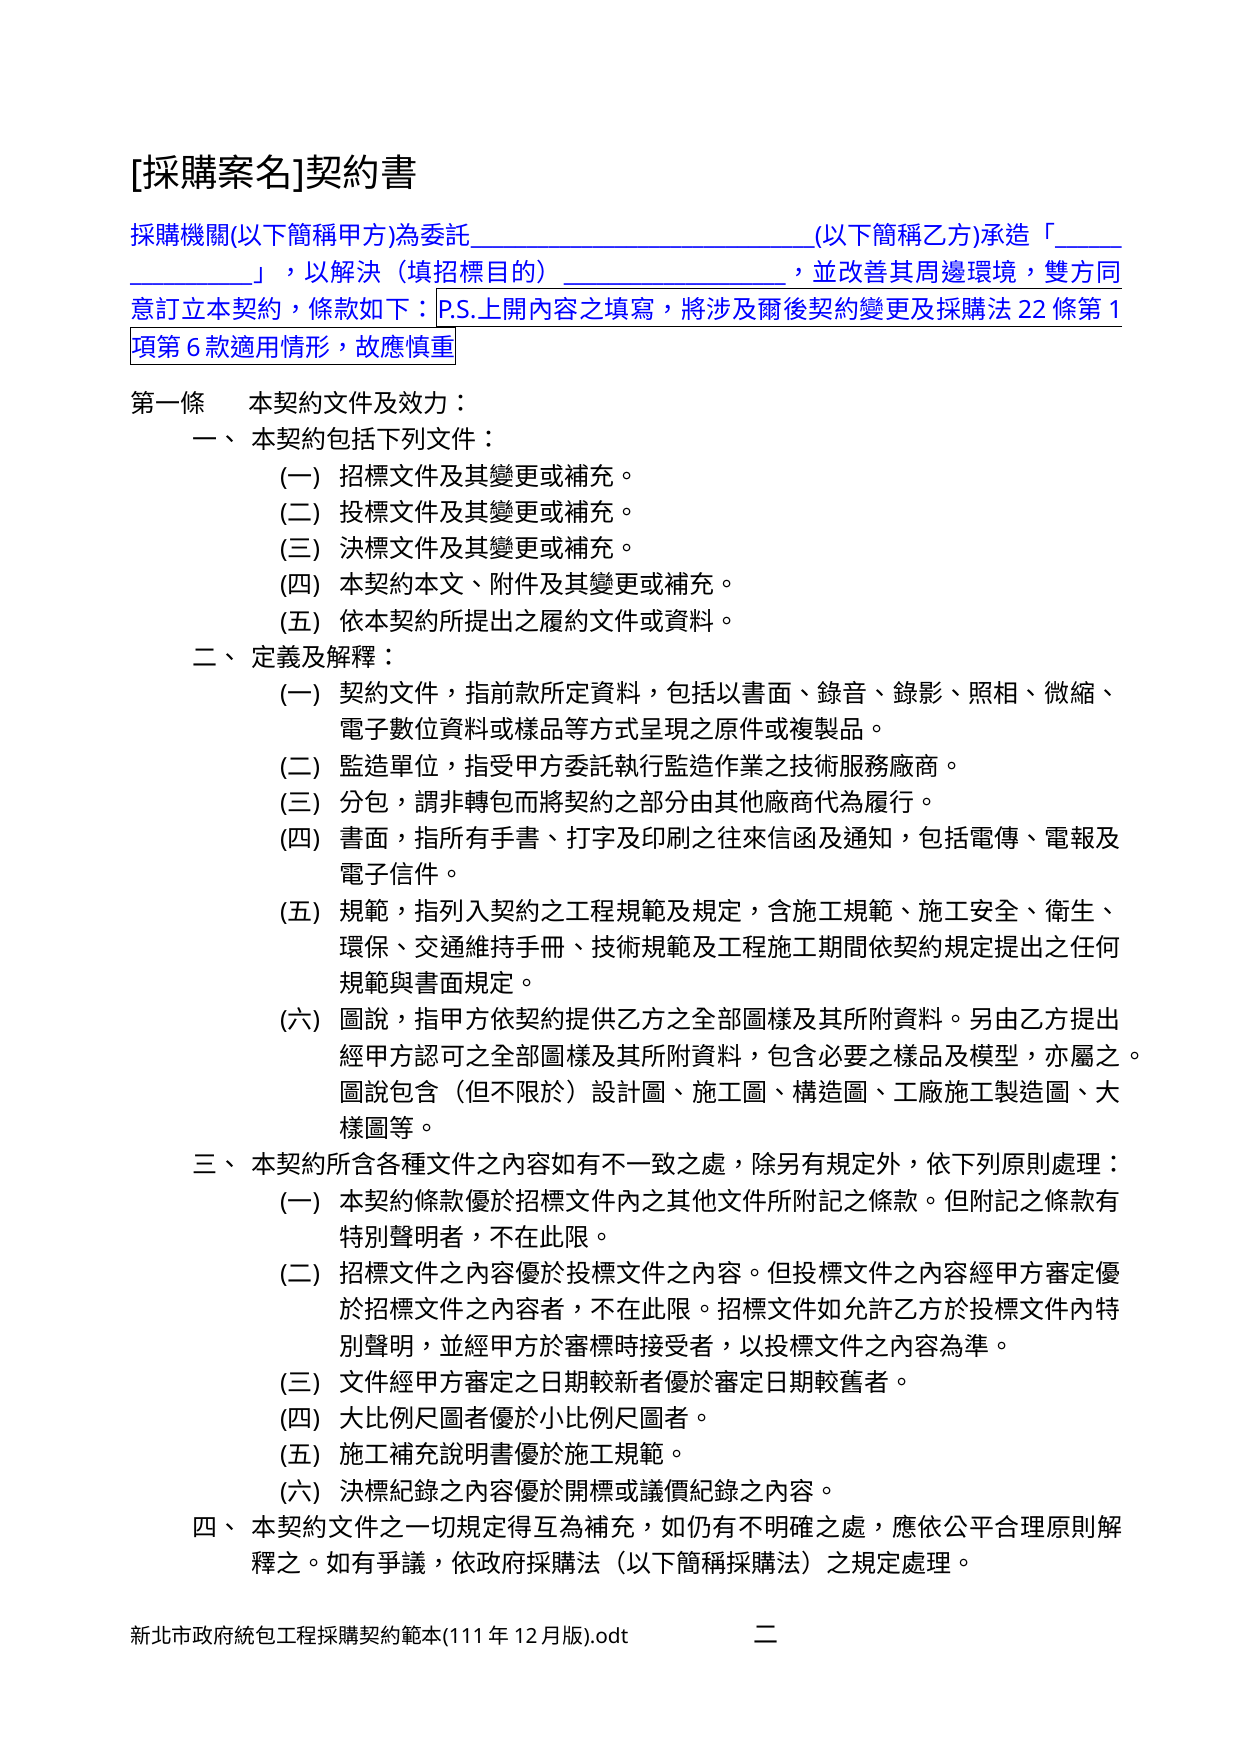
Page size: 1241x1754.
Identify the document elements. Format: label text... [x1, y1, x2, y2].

subtitle 招標文件及其變更或補充。 [280, 456, 1122, 492]
subtitle 本契約包括下列文件： [192, 420, 1122, 456]
subtitle 項第6款適用情形，故應慎重 [131, 328, 455, 364]
subtitle [456, 327, 1122, 365]
subtitle 施工補充說明書優於施工規範。 [280, 1435, 1122, 1471]
subtitle 投標文件及其變更或補充。 [280, 492, 1122, 529]
subtitle 本契約條款優於招標文件內之其他文件所附記之條款。但附記之條款有特別聲明者，不在此限。 [280, 1181, 1122, 1254]
subtitle [採購案名]契約書 [130, 143, 1122, 197]
subtitle 決標紀錄之內容優於開標或議價紀錄之內容。 [280, 1471, 1122, 1507]
subtitle 採購機關(以下簡稱甲方)為委託_______________________________(以下簡稱乙方)承造「_________________」，以解決（填招標目的）____________________，並改善其周邊環境，雙方同意訂立本契約，條款如下：P.S.上開內容之填寫，將涉及爾後契約變更及採購法22條第1 [130, 216, 1122, 327]
subtitle 書面，指所有手書、打字及印刷之往來信函及通知，包括電傳、電報及電子信件。 [280, 819, 1122, 891]
subtitle 分包，謂非轉包而將契約之部分由其他廠商代為履行。 [280, 782, 1122, 819]
subtitle 監造單位，指受甲方委託執行監造作業之技術服務廠商。 [280, 746, 1122, 782]
subtitle 本契約本文、附件及其變更或補充。 [280, 565, 1122, 601]
subtitle 大比例尺圖者優於小比例尺圖者。 [280, 1399, 1122, 1435]
subtitle 決標文件及其變更或補充。 [280, 529, 1122, 565]
subtitle 規範，指列入契約之工程規範及規定，含施工規範、施工安全、衛生、環保、交通維持手冊、技術規範及工程施工期間依契約規定提出之任何規範與書面規定。 [280, 891, 1122, 1000]
subtitle 本契約文件及效力： [130, 384, 1122, 420]
subtitle 定義及解釋： [192, 637, 1122, 674]
subtitle 契約文件，指前款所定資料，包括以書面、錄音、錄影、照相、微縮、電子數位資料或樣品等方式呈現之原件或複製品。 [280, 674, 1122, 746]
subtitle 文件經甲方審定之日期較新者優於審定日期較舊者。 [280, 1362, 1122, 1399]
subtitle 依本契約所提出之履約文件或資料。 [280, 601, 1122, 637]
subtitle 招標文件之內容優於投標文件之內容。但投標文件之內容經甲方審定優於招標文件之內容者，不在此限。招標文件如允許乙方於投標文件內特別聲明，並經甲方於審標時接受者，以投標文件之內容為準。 [280, 1254, 1122, 1362]
subtitle 圖說，指甲方依契約提供乙方之全部圖樣及其所附資料。另由乙方提出經甲方認可之全部圖樣及其所附資料，包含必要之樣品及模型，亦屬之。圖說包含（但不限於）設計圖、施工圖、構造圖、工廠施工製造圖、大樣圖等。 [280, 1000, 1122, 1145]
subtitle 本契約文件之一切規定得互為補充，如仍有不明確之處，應依公平合理原則解釋之。如有爭議，依政府採購法（以下簡稱採購法）之規定處理。 [192, 1507, 1122, 1580]
subtitle 本契約所含各種文件之內容如有不一致之處，除另有規定外，依下列原則處理： [192, 1145, 1122, 1181]
